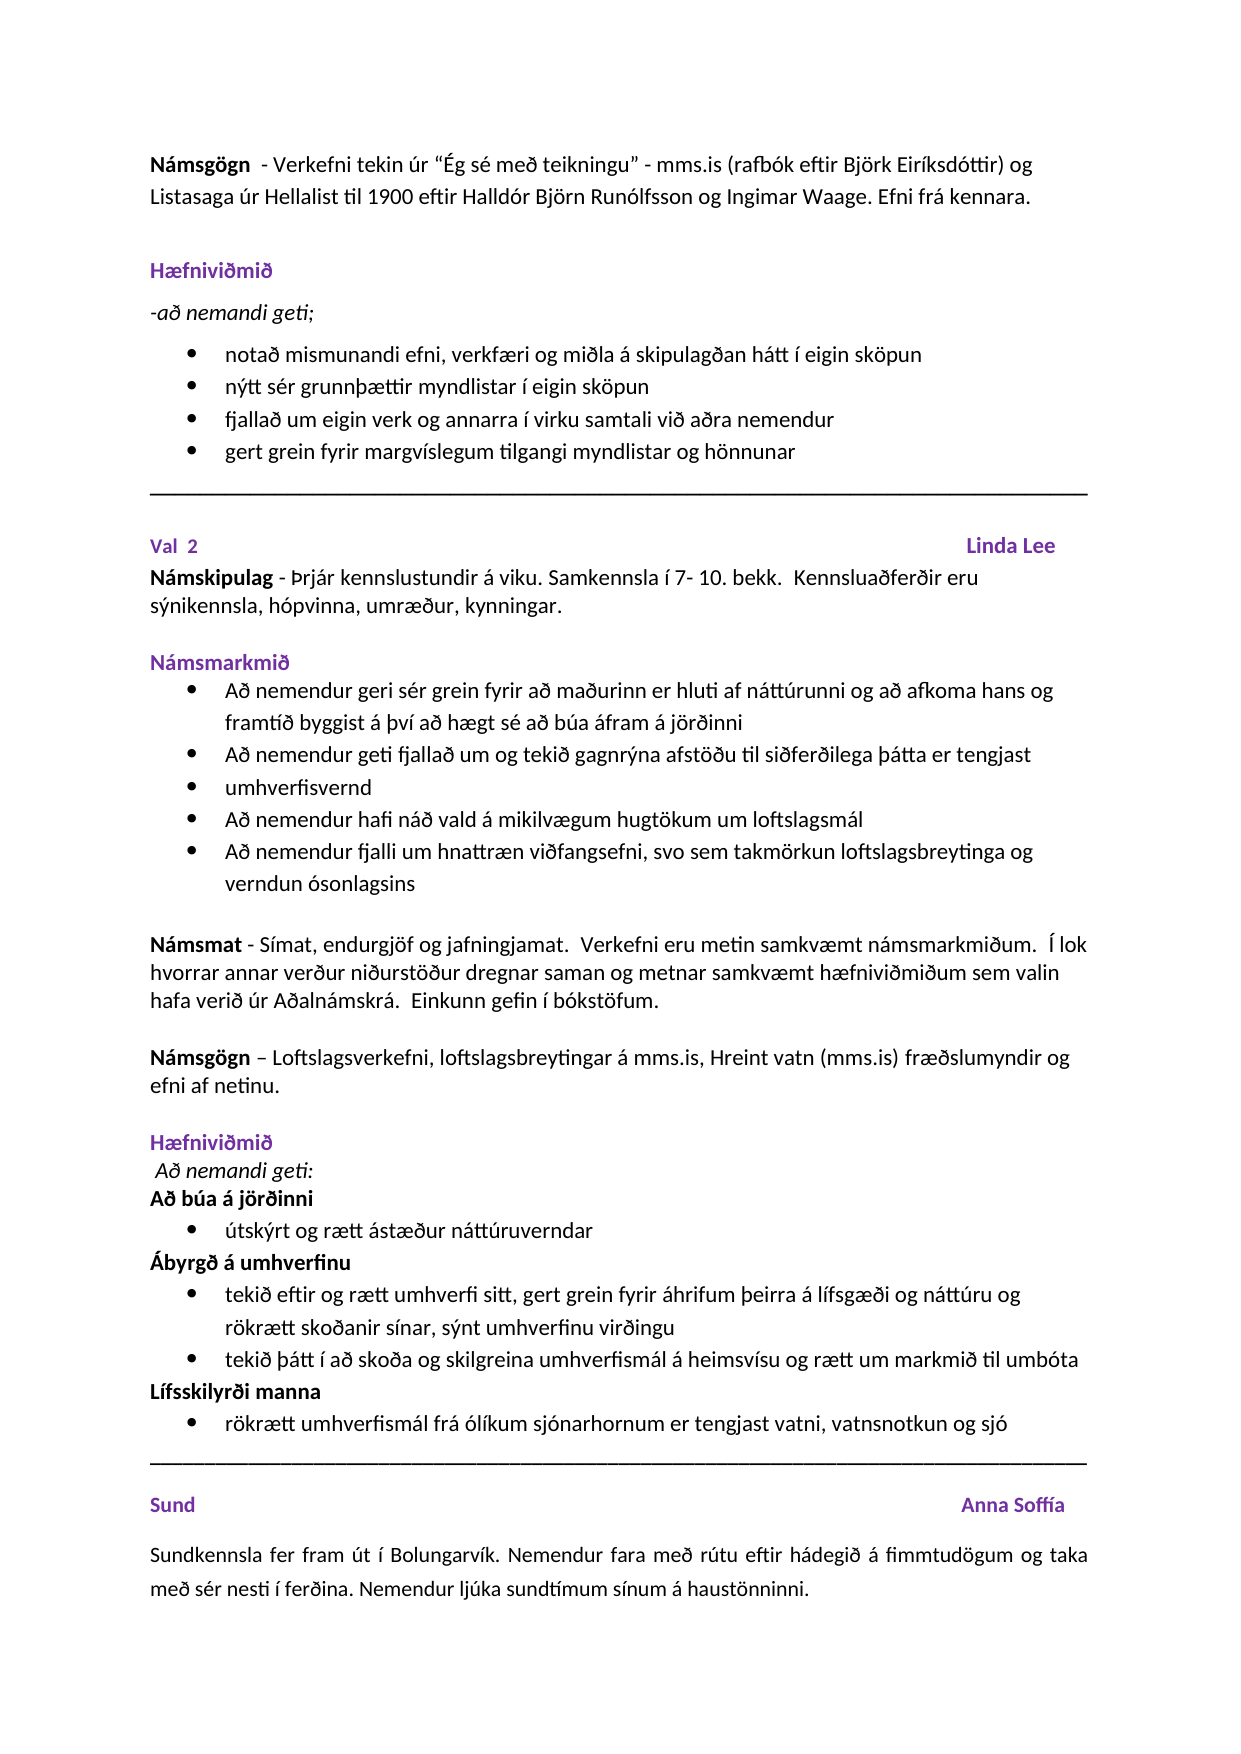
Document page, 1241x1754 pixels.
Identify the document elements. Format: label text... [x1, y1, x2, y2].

list gert grein fyrir margvíslegum tilgangi myndlistar og hönnunar [187, 437, 1090, 465]
text -að nemandi geti; [150, 298, 1090, 326]
list tekið þátt í að skoða og skilgreina umhverfismál á heimsvísu og rætt um markmið til umbóta [187, 1345, 1090, 1373]
text Námsgögn - Verkefni tekin úr “Ég sé með teikningu” - mms.is (rafbók eftir Björk Eiríksdóttir) og Listasaga úr Hellalist til 1900 eftir Halldór Björn Runólfsson og Ingimar Waage. Efni frá kennara. [150, 150, 1090, 210]
list Að nemendur hafi náð vald á mikilvægum hugtökum um loftslagsmál [187, 805, 1090, 833]
list tekið eftir og rætt umhverfi sitt, gert grein fyrir áhrifum þeirra á lífsgæði og náttúru og rökrætt skoðanir sínar, sýnt umhverfinu virðingu [187, 1281, 1090, 1341]
list notað mismunandi efni, verkfæri og miðla á skipulagðan hátt í eigin sköpun [187, 340, 1090, 368]
text Sundkennsla fer fram út í Bolungarvík. Nemendur fara með rútu eftir hádegið á fimmtudögum og taka með sér nesti í ferðina. Nemendur ljúka sundtímum sínum á haustönninni. [150, 1541, 1090, 1601]
text Lífsskilyrði manna [150, 1377, 1090, 1405]
text Námsgögn – Loftslagsverkefni, loftslagsbreytingar á mms.is, Hreint vatn (mms.is) fræðslumyndir og efni af netinu. [150, 1043, 1090, 1099]
text Hæfniviðmið [150, 256, 1090, 284]
text Að búa á jörðinni [150, 1184, 1090, 1212]
list fjallað um eigin verk og annarra í virku samtali við aðra nemendur [187, 405, 1090, 433]
list Að nemendur geri sér grein fyrir að maðurinn er hluti af náttúrunni og að afkoma hans og framtíð byggist á því að hægt sé að búa áfram á jörðinni [187, 676, 1090, 736]
text Sund Anna Soffía [150, 1491, 1090, 1518]
list umhverfisvernd [187, 773, 1090, 801]
text Að nemandi geti: [150, 1156, 1090, 1184]
text Námskipulag - Þrjár kennslustundir á viku. Samkennsla í 7- 10. bekk. Kennsluaðferðir eru sýnikennsla, hópvinna, umræður, kynningar. [150, 563, 1090, 619]
list Að nemendur geti fjallað um og tekið gagnrýna afstöðu til siðferðilega þátta er tengjast [187, 741, 1090, 769]
text Námsmat - Símat, endurgjöf og jafningjamat. Verkefni eru metin samkvæmt námsmarkmiðum. Í lok hvorrar annar verður niðurstöður dregnar saman og metnar samkvæmt hæfniviðmiðum sem valin hafa verið úr Aðalnámskrá. Einkunn gefin í bókstöfum. [150, 930, 1090, 1014]
text Val 2 Linda Lee [150, 531, 1090, 559]
list Að nemendur fjalli um hnattræn viðfangsefni, svo sem takmörkun loftslagsbreytinga og verndun ósonlagsins [187, 837, 1090, 897]
list rökrætt umhverfismál frá ólíkum sjónarhornum er tengjast vatni, vatnsnotkun og sjó [187, 1409, 1090, 1437]
text ______________________________________________________________________________________ [150, 1441, 1090, 1468]
text Hæfniviðmið [150, 1128, 1090, 1156]
list útskýrt og rætt ástæður náttúruverndar [187, 1216, 1090, 1244]
list nýtt sér grunnþættir myndlistar í eigin sköpun [187, 372, 1090, 401]
text Námsmarkmið [150, 648, 1090, 676]
text Ábyrgð á umhverfinu [150, 1248, 1090, 1276]
text ___________________________________________________________________________ [150, 469, 1090, 498]
